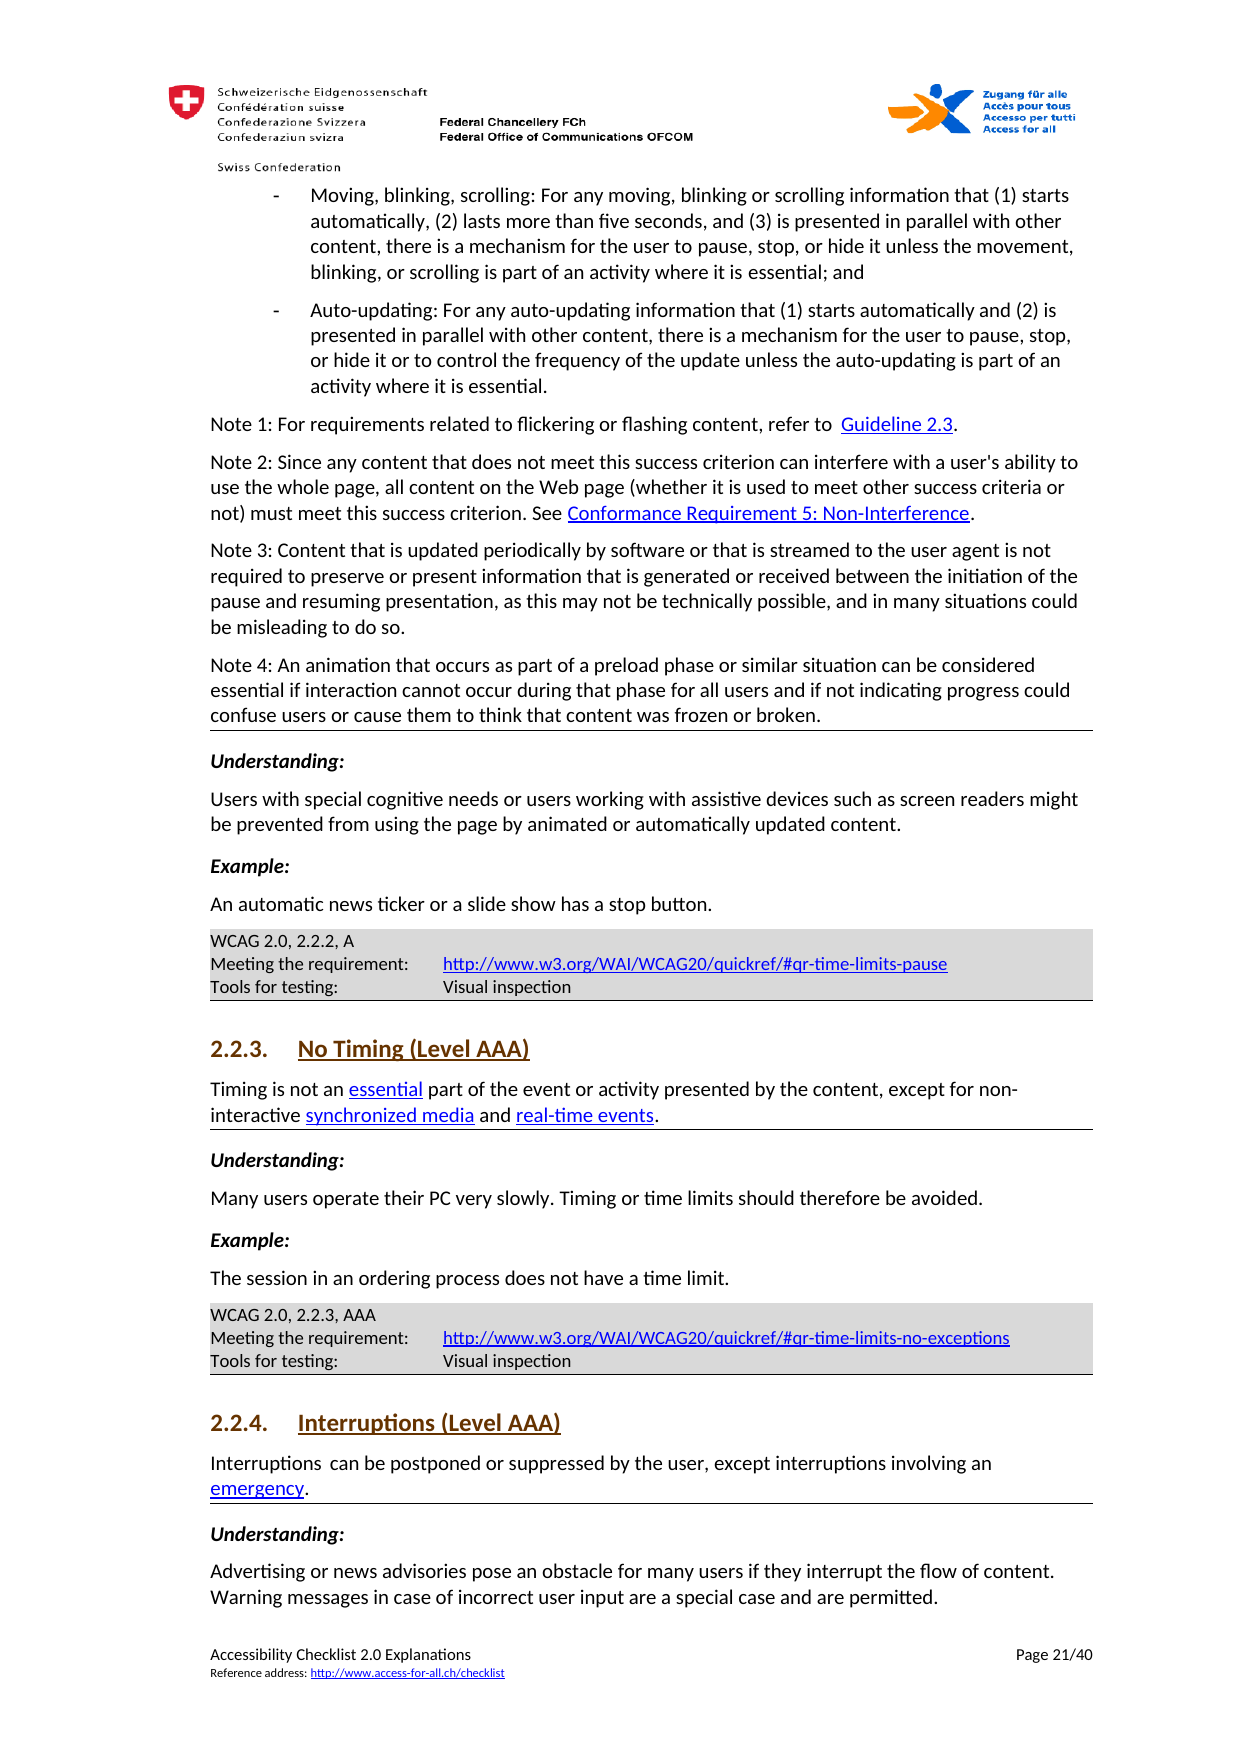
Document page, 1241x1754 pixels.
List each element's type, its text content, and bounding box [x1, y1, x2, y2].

text Interruptions can be postponed or suppressed by the user, except interruptions involving an emergency. [210, 1450, 1093, 1503]
text Note 3: Content that is updated periodically by software or that is streamed to the user agent is not required to preserve or present information that is generated or received between the initiation of the pause and resuming presentation, as this may not be technically possible, and in many situations could be misleading to do so. [210, 538, 1093, 639]
text WCAG 2.0, 2.2.3, AAA [210, 1303, 1093, 1326]
text Users with special cognitive needs or users working with assistive devices such as screen readers might be prevented from using the page by animated or automatically updated content. [210, 786, 1093, 837]
text Meeting the requirement: http://www.w3.org/WAI/WCAG20/quickref/#qr-time-limits-no-exceptions [210, 1326, 1093, 1349]
text Meeting the requirement: http://www.w3.org/WAI/WCAG20/quickref/#qr-time-limits-pause [210, 952, 1093, 975]
subtitle Interruptions (Level AAA) [210, 1407, 1093, 1438]
text Timing is not an essential part of the event or activity presented by the content, except for non-interactive synchronized media and real-time events. [210, 1076, 1093, 1129]
subtitle Example: [210, 853, 1093, 879]
list Moving, blinking, scrolling: For any moving, blinking or scrolling information that (1) starts automatically, (2) lasts more than five seconds, and (3) is presented in parallel with other content, there is a mechanism for the user to pause, stop, or hide it unless the movement, blinking, or scrolling is part of an activity where it is essential; and [273, 183, 1093, 284]
text Many users operate their PC very slowly. Timing or time limits should therefore be avoided. [210, 1185, 1093, 1210]
subtitle Understanding: [210, 1147, 1093, 1172]
text Note 1: For requirements related to flickering or flashing content, refer to Guideline 2.3. [210, 411, 1093, 436]
text Tools for testing: Visual inspection [210, 1349, 1093, 1374]
text Tools for testing: Visual inspection [210, 975, 1093, 1000]
picture [164, 82, 1076, 174]
text Note 2: Since any content that does not meet this success criterion can interfere with a user's ability to use the whole page, all content on the Web page (whether it is used to meet other success criteria or not) must meet this success criterion. See Conformance Requirement 5: Non-Interference. [210, 449, 1093, 525]
subtitle Understanding: [210, 748, 1093, 773]
text The session in an ordering process does not have a time limit. [210, 1265, 1093, 1290]
subtitle No Timing (Level AAA) [210, 1033, 1093, 1064]
text An automatic news ticker or a slide show has a stop button. [210, 891, 1093, 917]
list Auto-updating: For any auto-updating information that (1) starts automatically and (2) is presented in parallel with other content, there is a mechanism for the user to pause, stop, or hide it or to control the frequency of the update unless the auto-updating is part of an activity where it is essential. [273, 297, 1093, 398]
text Note 4: An animation that occurs as part of a preload phase or similar situation can be considered essential if interaction cannot occur during that phase for all users and if not indicating progress could confuse users or cause them to think that content was frozen or broken. [210, 652, 1093, 730]
text Advertising or news advisories pose an obstacle for many users if they interrupt the flow of content. Warning messages in case of incorrect user input are a special case and are permitted. [210, 1559, 1093, 1609]
text WCAG 2.0, 2.2.2, A [210, 929, 1093, 952]
subtitle Understanding: [210, 1521, 1093, 1546]
subtitle Example: [210, 1227, 1093, 1252]
